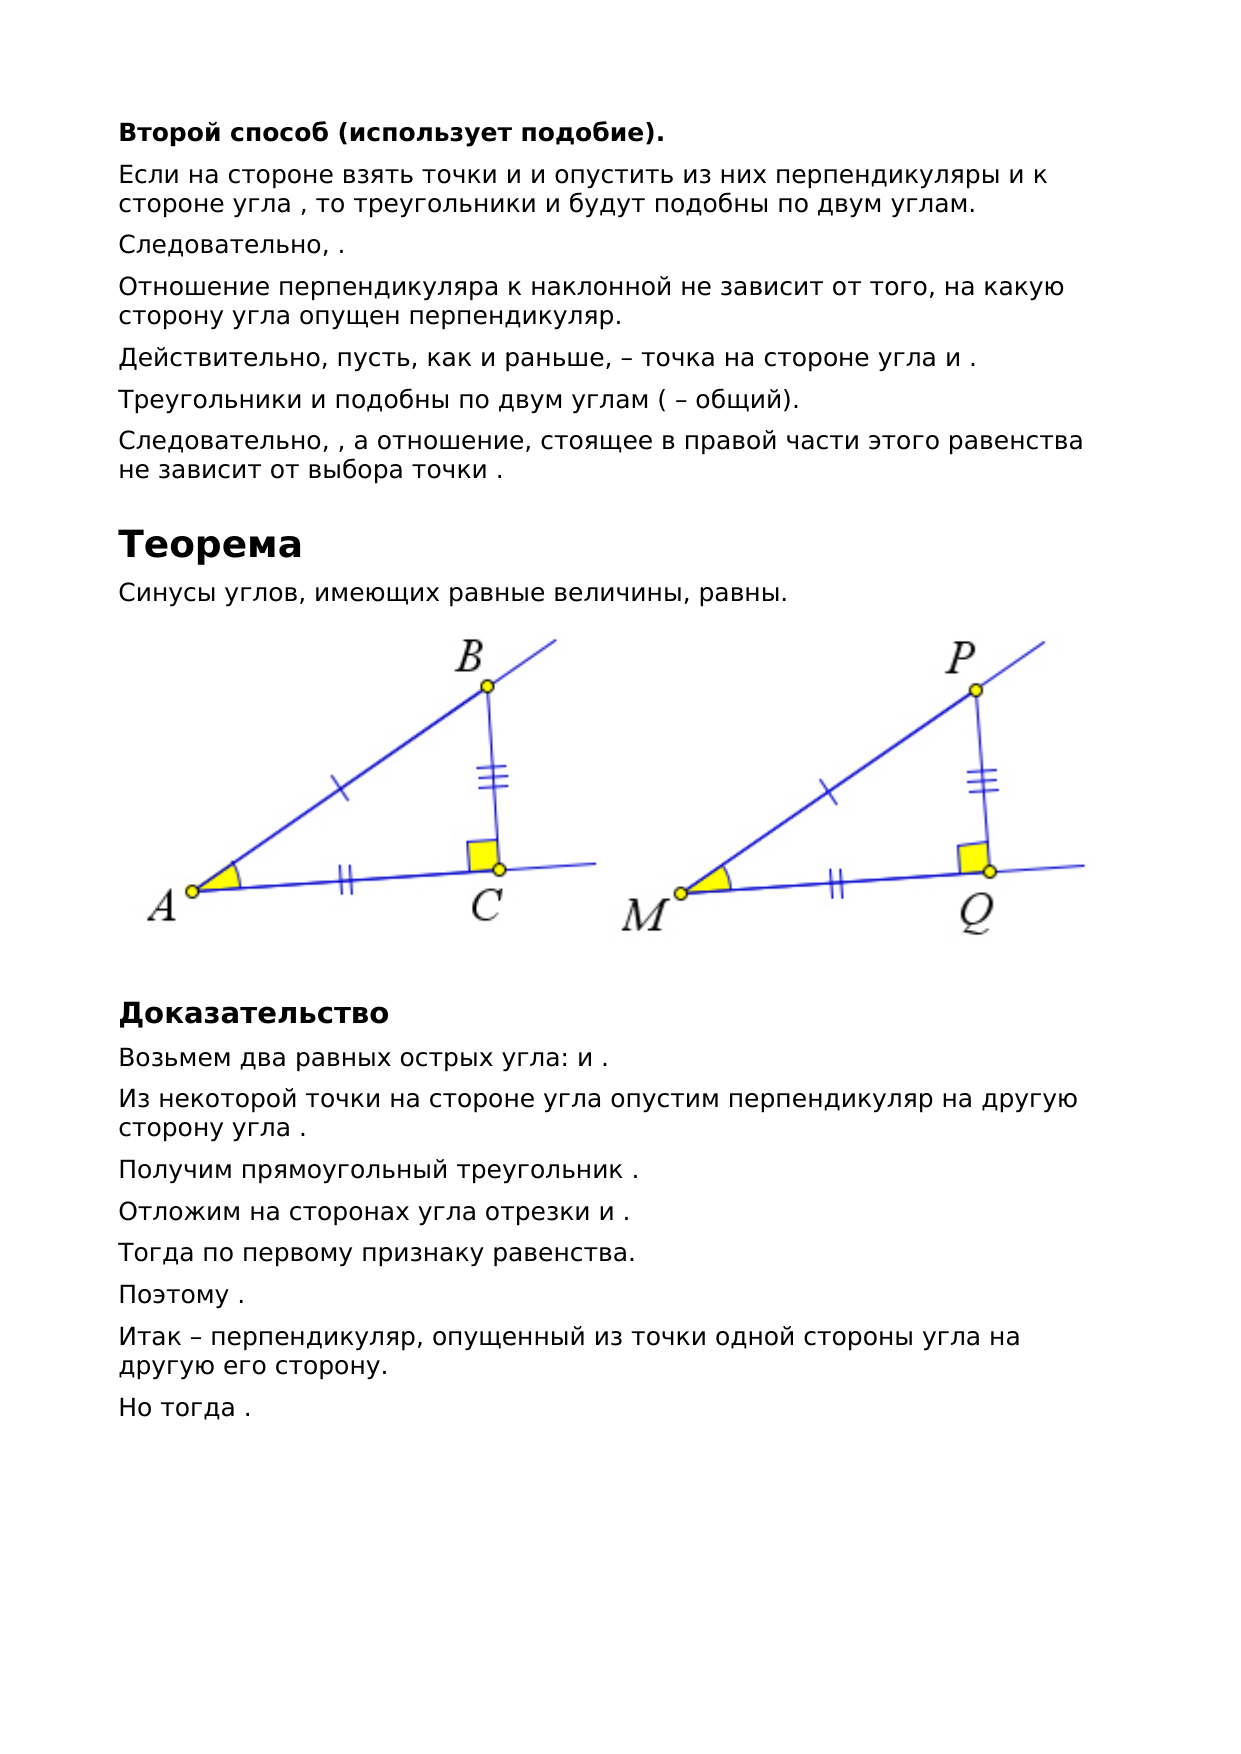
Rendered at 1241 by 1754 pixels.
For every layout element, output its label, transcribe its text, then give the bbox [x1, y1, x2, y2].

text Если на стороне взять точки и и опустить из них перпендикуляры и к стороне угла , то треугольники и будут подобны по двум углам. [118, 160, 1122, 218]
text Синусы углов, имеющих равные величины, равны. [118, 578, 1122, 608]
text Поэтому . [118, 1280, 1122, 1309]
text Из некоторой точки на стороне угла опустим перпендикуляр на другую сторону угла . [118, 1084, 1122, 1143]
picture [118, 620, 1123, 959]
text Тогда по первому признаку равенства. [118, 1238, 1122, 1268]
text Следовательно, . [118, 231, 1122, 260]
text Следовательно, , а отношение, стоящее в правой части этого равенства не зависит от выбора точки . [118, 426, 1122, 485]
subtitle Теорема [118, 522, 1122, 566]
text Треугольники и подобны по двум углам ( – общий). [118, 385, 1122, 414]
text Действительно, пусть, как и раньше, – точка на стороне угла и . [118, 343, 1122, 372]
text Отложим на сторонах угла отрезки и . [118, 1197, 1122, 1226]
text Отношение перпендикуляра к наклонной не зависит от того, на какую сторону угла опущен перпендикуляр. [118, 272, 1122, 331]
subtitle Второй способ (использует подобие). [118, 118, 1122, 147]
text Но тогда . [118, 1393, 1122, 1422]
text Итак – перпендикуляр, опущенный из точки одной стороны угла на другую его сторону. [118, 1322, 1122, 1380]
text Получим прямоугольный треугольник . [118, 1155, 1122, 1184]
text Возьмем два равных острых угла: и . [118, 1043, 1122, 1072]
subtitle Доказательство [118, 996, 1122, 1030]
